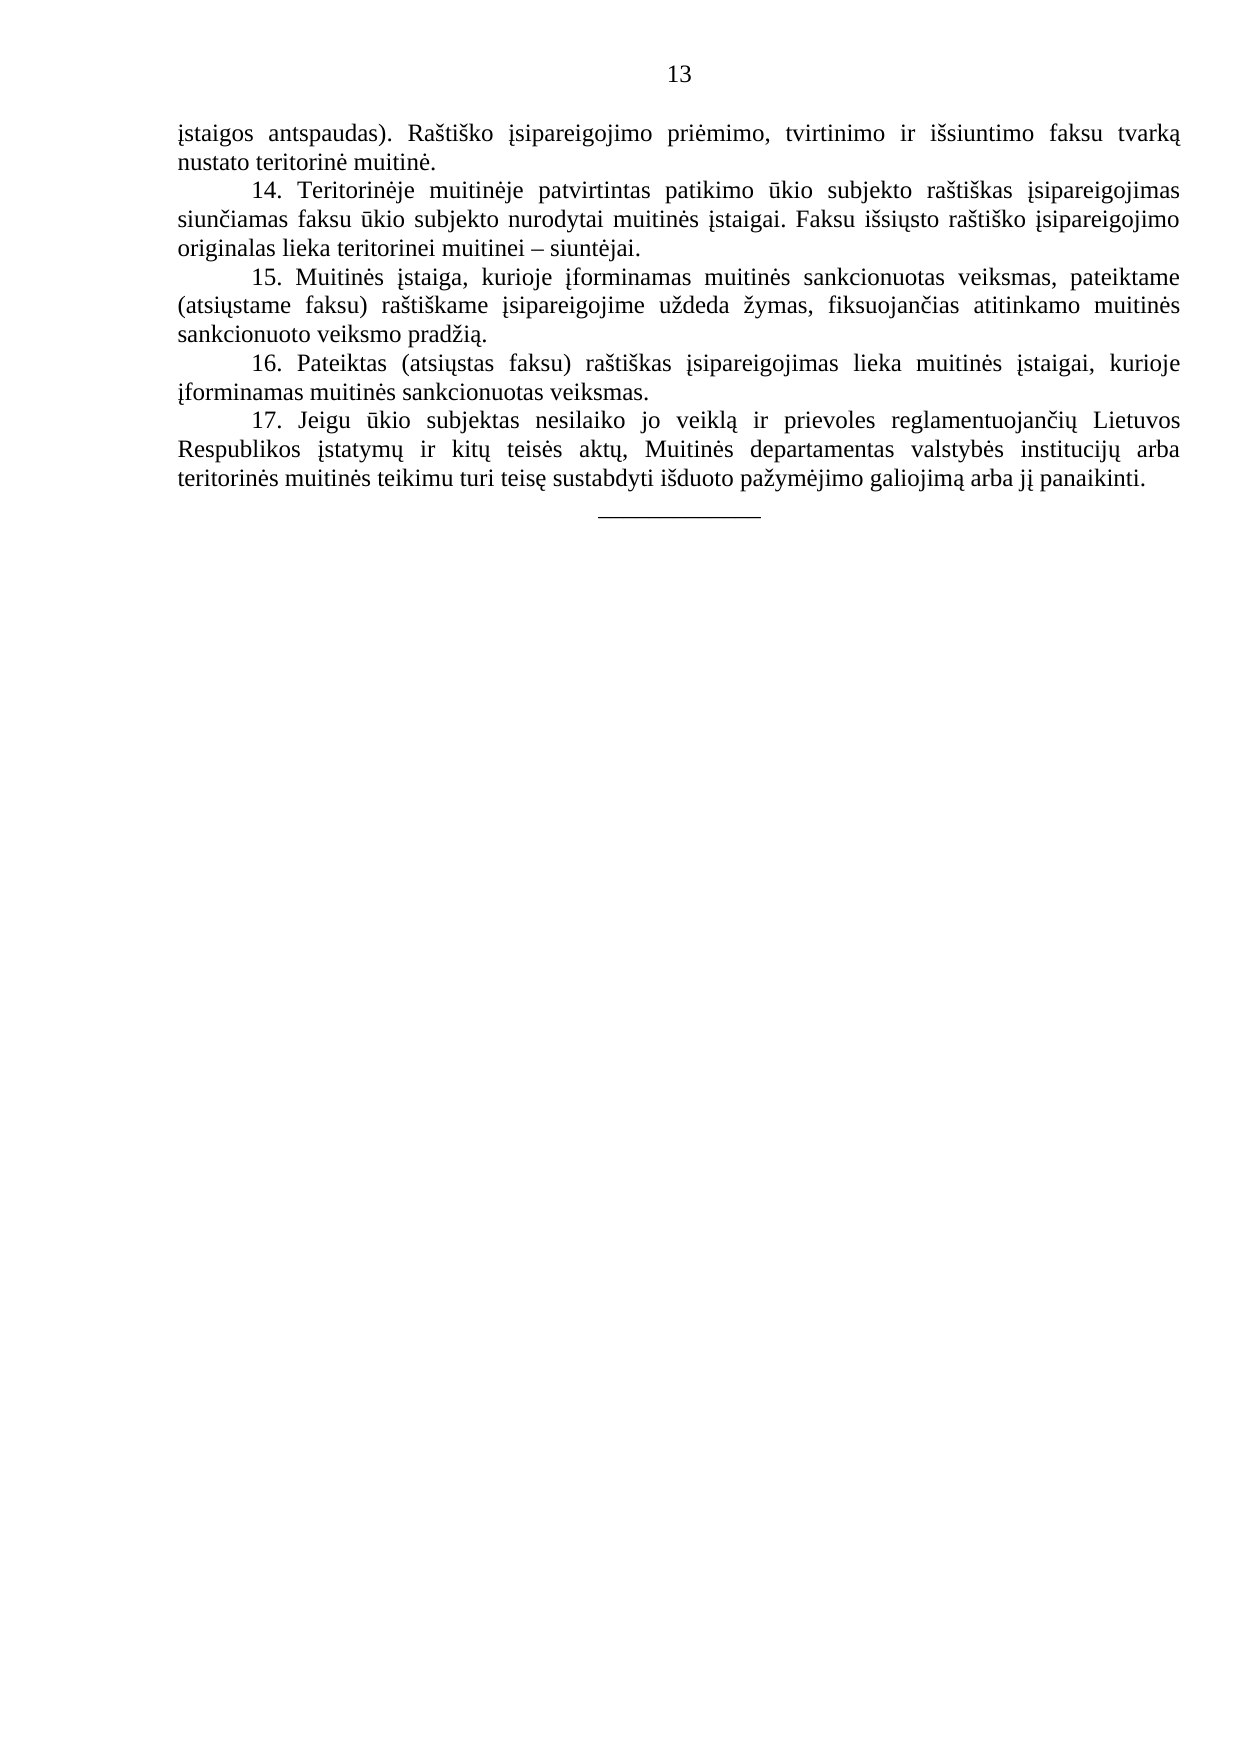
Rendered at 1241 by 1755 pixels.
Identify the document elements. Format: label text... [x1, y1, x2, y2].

text 16. Pateiktas (atsiųstas faksu) raštiškas įsipareigojimas lieka muitinės įstaigai, kurioje įforminamas muitinės sankcionuotas veiksmas. [177, 348, 1181, 406]
text įstaigos antspaudas). Raštiško įsipareigojimo priėmimo, tvirtinimo ir išsiuntimo faksu tvarką nustato teritorinė muitinė. [177, 118, 1181, 176]
text 17. Jeigu ūkio subjektas nesilaiko jo veiklą ir prievoles reglamentuojančių Lietuvos Respublikos įstatymų ir kitų teisės aktų, Muitinės departamentas valstybės institucijų arba teritorinės muitinės teikimu turi teisę sustabdyti išduoto pažymėjimo galiojimą arba jį panaikinti. [177, 406, 1181, 492]
text 14. Teritorinėje muitinėje patvirtintas patikimo ūkio subjekto raštiškas įsipareigojimas siunčiamas faksu ūkio subjekto nurodytai muitinės įstaigai. Faksu išsiųsto raštiško įsipareigojimo originalas lieka teritorinei muitinei – siuntėjai. [177, 176, 1181, 262]
text _____________ [177, 492, 1181, 521]
text 15. Muitinės įstaiga, kurioje įforminamas muitinės sankcionuotas veiksmas, pateiktame (atsiųstame faksu) raštiškame įsipareigojime uždeda žymas, fiksuojančias atitinkamo muitinės sankcionuoto veiksmo pradžią. [177, 262, 1181, 348]
